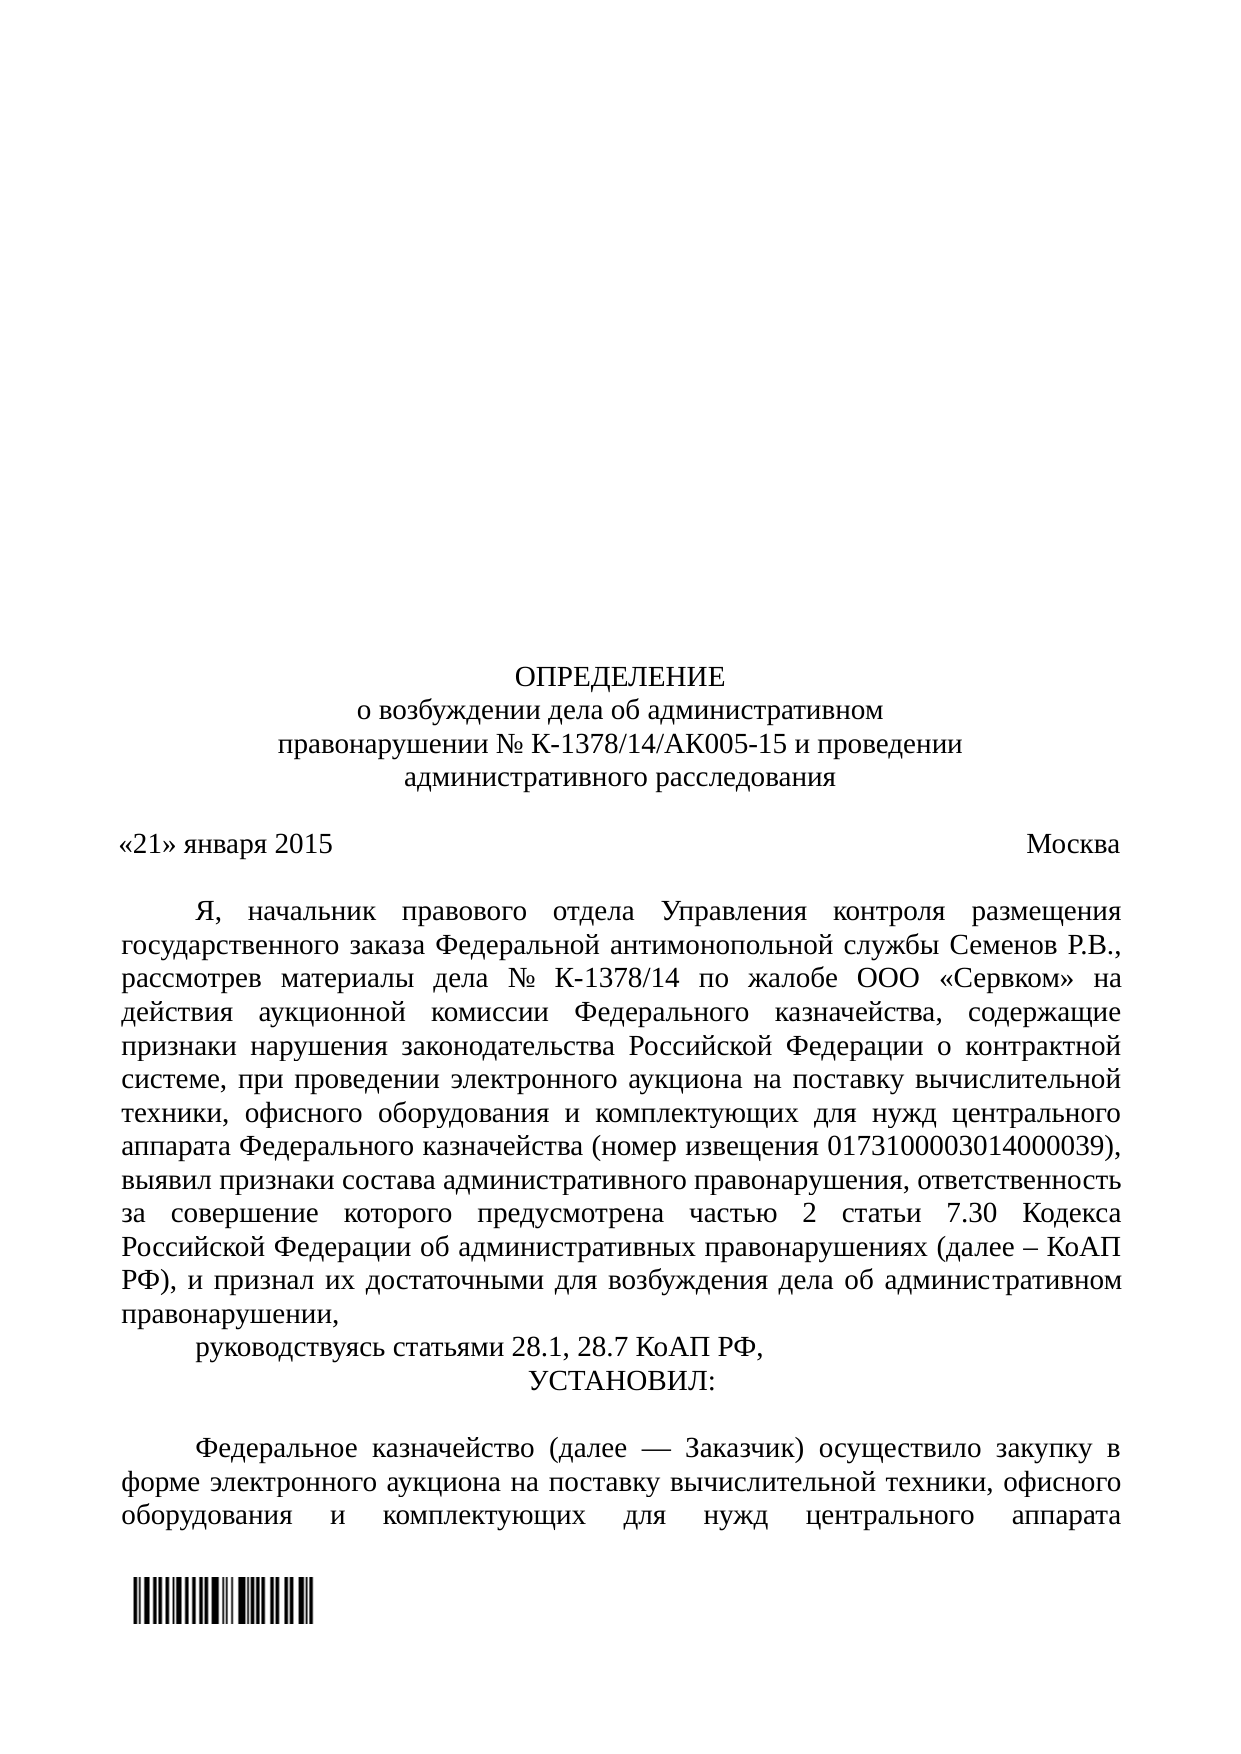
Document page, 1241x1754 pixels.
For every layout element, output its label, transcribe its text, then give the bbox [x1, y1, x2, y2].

text руководствуясь статьями 28.1, 28.7 КоАП РФ, [121, 1329, 1122, 1363]
text Я, начальник правового отдела Управления контроля размещения государственного заказа Федеральной антимонопольной службы Семенов Р.В., рассмотрев материалы дела № К-1378/14 по жалобе ООО «Сервком» на действия аукционной комиссии Федерального казначейства, содержащие признаки нарушения законодательства Российской Федерации о контрактной системе, при проведении электронного аукциона на поставку вычислительной техники, офисного оборудования и комплектующих для нужд центрального аппарата Федерального казначейства (номер извещения 0173100003014000039), выявил признаки состава административного правонарушения, ответственность за совершение которого предусмотрена частью 2 статьи 7.30 Кодекса Российской Федерации об административных правонарушениях (далее – КоАП РФ), и признал их достаточными для возбуждения дела об административном правонарушении, [121, 893, 1122, 1329]
text «21» января 2015 Москва [118, 826, 1122, 860]
text Федеральное казначейство (далее — Заказчик) осуществило закупку в форме электронного аукциона на поставку вычислительной техники, офисного оборудования и комплектующих для нужд центрального аппарата [121, 1430, 1122, 1531]
text административного расследования [118, 759, 1122, 793]
text правонарушении № К-1378/14/АК005-15 и проведении [118, 726, 1122, 759]
text о возбуждении дела об административном [118, 692, 1122, 726]
text УСТАНОВИЛ: [121, 1363, 1122, 1397]
picture [118, 1577, 331, 1624]
text ОПРЕДЕЛЕНИЕ [118, 659, 1122, 692]
